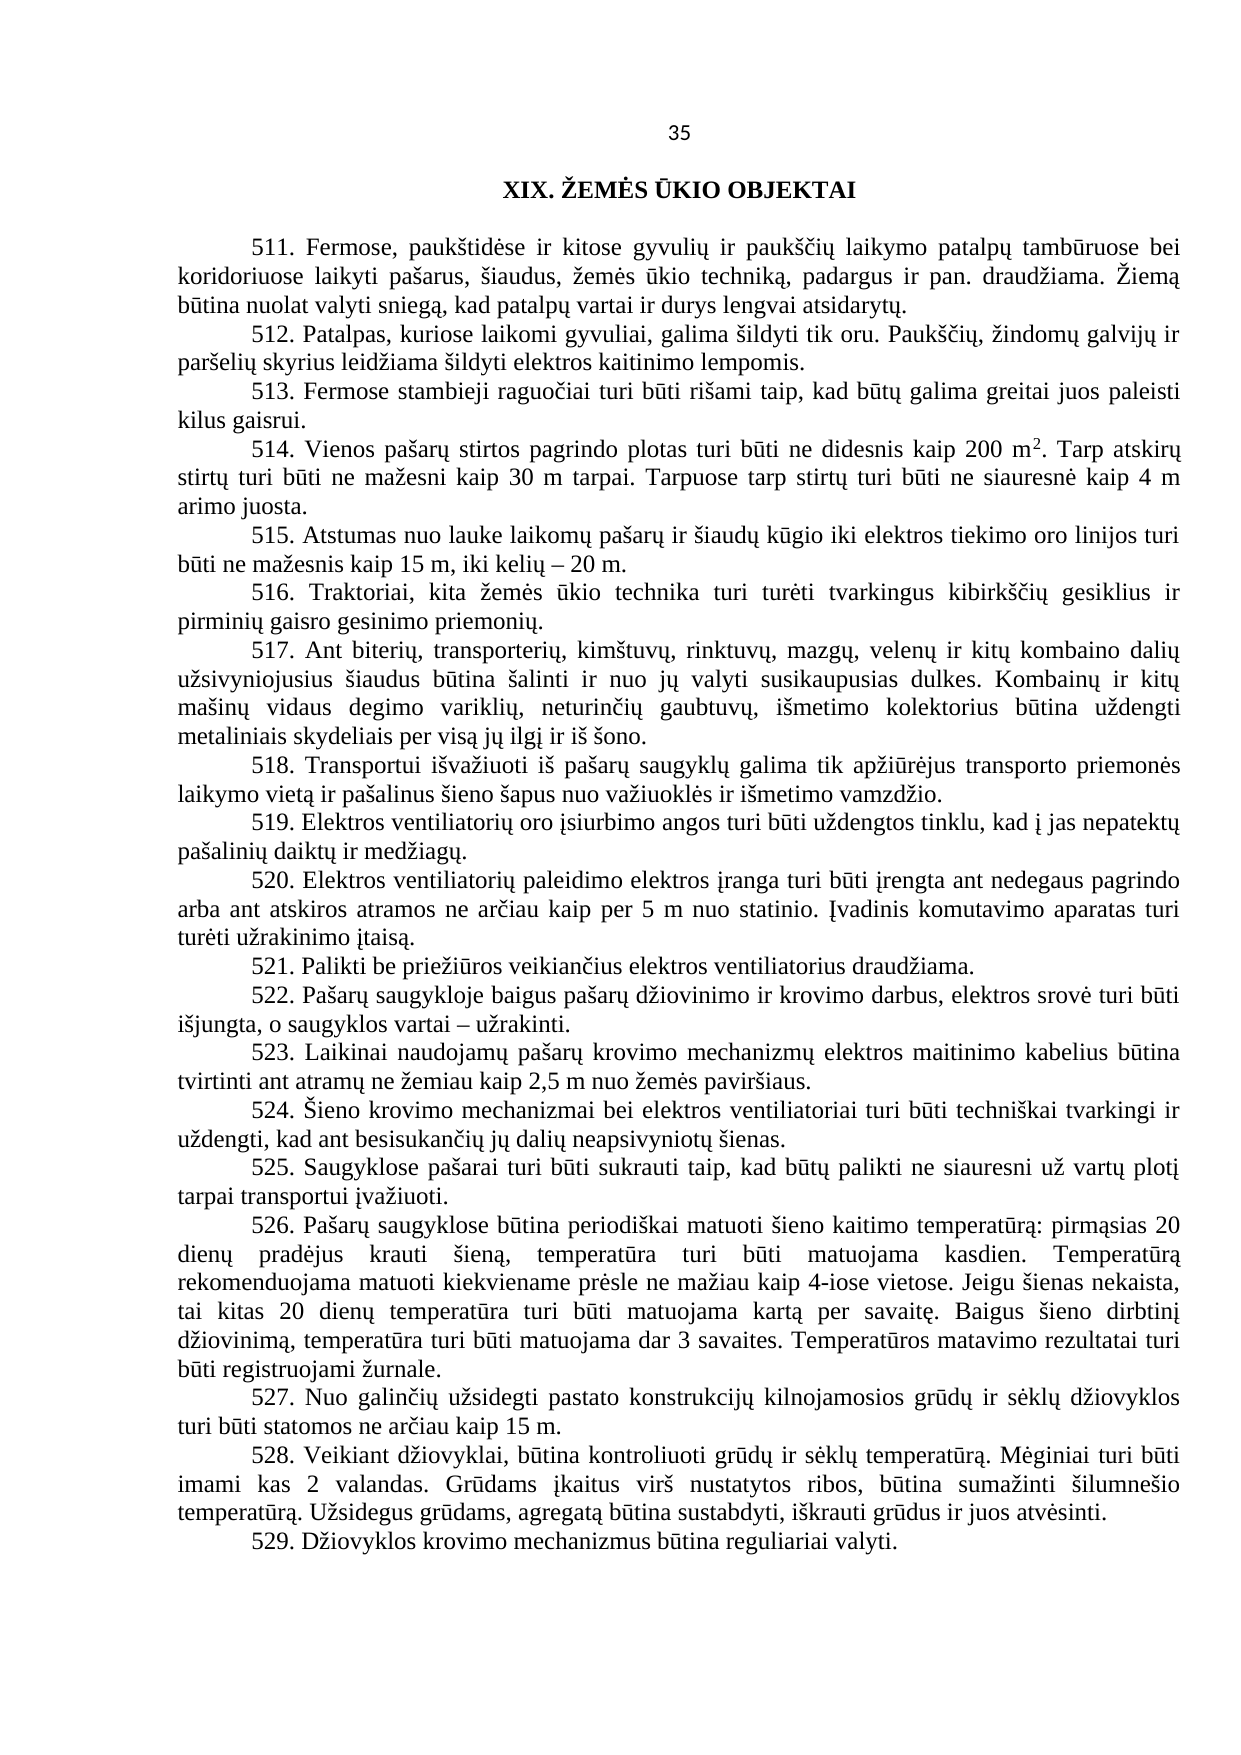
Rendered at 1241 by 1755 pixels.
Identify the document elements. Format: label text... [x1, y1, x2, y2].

text 517. Ant biterių, transporterių, kimštuvų, rinktuvų, mazgų, velenų ir kitų kombaino dalių užsivyniojusius šiaudus būtina šalinti ir nuo jų valyti susikaupusias dulkes. Kombainų ir kitų mašinų vidaus degimo variklių, neturinčių gaubtuvų, išmetimo kolektorius būtina uždengti metaliniais skydeliais per visą jų ilgį ir iš šono. [177, 635, 1181, 750]
text 529. Džiovyklos krovimo mechanizmus būtina reguliariai valyti. [177, 1526, 1181, 1555]
text 515. Atstumas nuo lauke laikomų pašarų ir šiaudų kūgio iki elektros tiekimo oro linijos turi būti ne mažesnis kaip 15 m, iki kelių – 20 m. [177, 520, 1181, 577]
text 514. Vienos pašarų stirtos pagrindo plotas turi būti ne didesnis kaip 200 m2. Tarp atskirų stirtų turi būti ne mažesni kaip 30 m tarpai. Tarpuose tarp stirtų turi būti ne siauresnė kaip 4 m arimo juosta. [177, 434, 1181, 520]
text 513. Fermose stambieji raguočiai turi būti rišami taip, kad būtų galima greitai juos paleisti kilus gaisrui. [177, 376, 1181, 434]
text 512. Patalpas, kuriose laikomi gyvuliai, galima šildyti tik oru. Paukščių, žindomų galvijų ir paršelių skyrius leidžiama šildyti elektros kaitinimo lempomis. [177, 319, 1181, 376]
text 523. Laikinai naudojamų pašarų krovimo mechanizmų elektros maitinimo kabelius būtina tvirtinti ant atramų ne žemiau kaip 2,5 m nuo žemės paviršiaus. [177, 1037, 1181, 1095]
text 520. Elektros ventiliatorių paleidimo elektros įranga turi būti įrengta ant nedegaus pagrindo arba ant atskiros atramos ne arčiau kaip per 5 m nuo statinio. Įvadinis komutavimo aparatas turi turėti užrakinimo įtaisą. [177, 865, 1181, 951]
text 519. Elektros ventiliatorių oro įsiurbimo angos turi būti uždengtos tinklu, kad į jas nepatektų pašalinių daiktų ir medžiagų. [177, 807, 1181, 865]
text 516. Traktoriai, kita žemės ūkio technika turi turėti tvarkingus kibirkščių gesiklius ir pirminių gaisro gesinimo priemonių. [177, 577, 1181, 635]
text 527. Nuo galinčių užsidegti pastato konstrukcijų kilnojamosios grūdų ir sėklų džiovyklos turi būti statomos ne arčiau kaip 15 m. [177, 1382, 1181, 1440]
text 528. Veikiant džiovyklai, būtina kontroliuoti grūdų ir sėklų temperatūrą. Mėginiai turi būti imami kas 2 valandas. Grūdams įkaitus virš nustatytos ribos, būtina sumažinti šilumnešio temperatūrą. Užsidegus grūdams, agregatą būtina sustabdyti, iškrauti grūdus ir juos atvėsinti. [177, 1440, 1181, 1526]
text XIX. ŽEMĖS ŪKIO OBJEKTAI [177, 175, 1181, 204]
text 511. Fermose, paukštidėse ir kitose gyvulių ir paukščių laikymo patalpų tambūruose bei koridoriuose laikyti pašarus, šiaudus, žemės ūkio techniką, padargus ir pan. draudžiama. Žiemą būtina nuolat valyti sniegą, kad patalpų vartai ir durys lengvai atsidarytų. [177, 232, 1181, 319]
text 525. Saugyklose pašarai turi būti sukrauti taip, kad būtų palikti ne siauresni už vartų plotį tarpai transportui įvažiuoti. [177, 1152, 1181, 1210]
text 526. Pašarų saugyklose būtina periodiškai matuoti šieno kaitimo temperatūrą: pirmąsias 20 dienų pradėjus krauti šieną, temperatūra turi būti matuojama kasdien. Temperatūrą rekomenduojama matuoti kiekviename prėsle ne mažiau kaip 4-iose vietose. Jeigu šienas nekaista, tai kitas 20 dienų temperatūra turi būti matuojama kartą per savaitę. Baigus šieno dirbtinį džiovinimą, temperatūra turi būti matuojama dar 3 savaites. Temperatūros matavimo rezultatai turi būti registruojami žurnale. [177, 1210, 1181, 1382]
text 521. Palikti be priežiūros veikiančius elektros ventiliatorius draudžiama. [177, 951, 1181, 980]
text 518. Transportui išvažiuoti iš pašarų saugyklų galima tik apžiūrėjus transporto priemonės laikymo vietą ir pašalinus šieno šapus nuo važiuoklės ir išmetimo vamzdžio. [177, 750, 1181, 807]
text 522. Pašarų saugykloje baigus pašarų džiovinimo ir krovimo darbus, elektros srovė turi būti išjungta, o saugyklos vartai – užrakinti. [177, 980, 1181, 1037]
text 524. Šieno krovimo mechanizmai bei elektros ventiliatoriai turi būti techniškai tvarkingi ir uždengti, kad ant besisukančių jų dalių neapsivyniotų šienas. [177, 1095, 1181, 1152]
